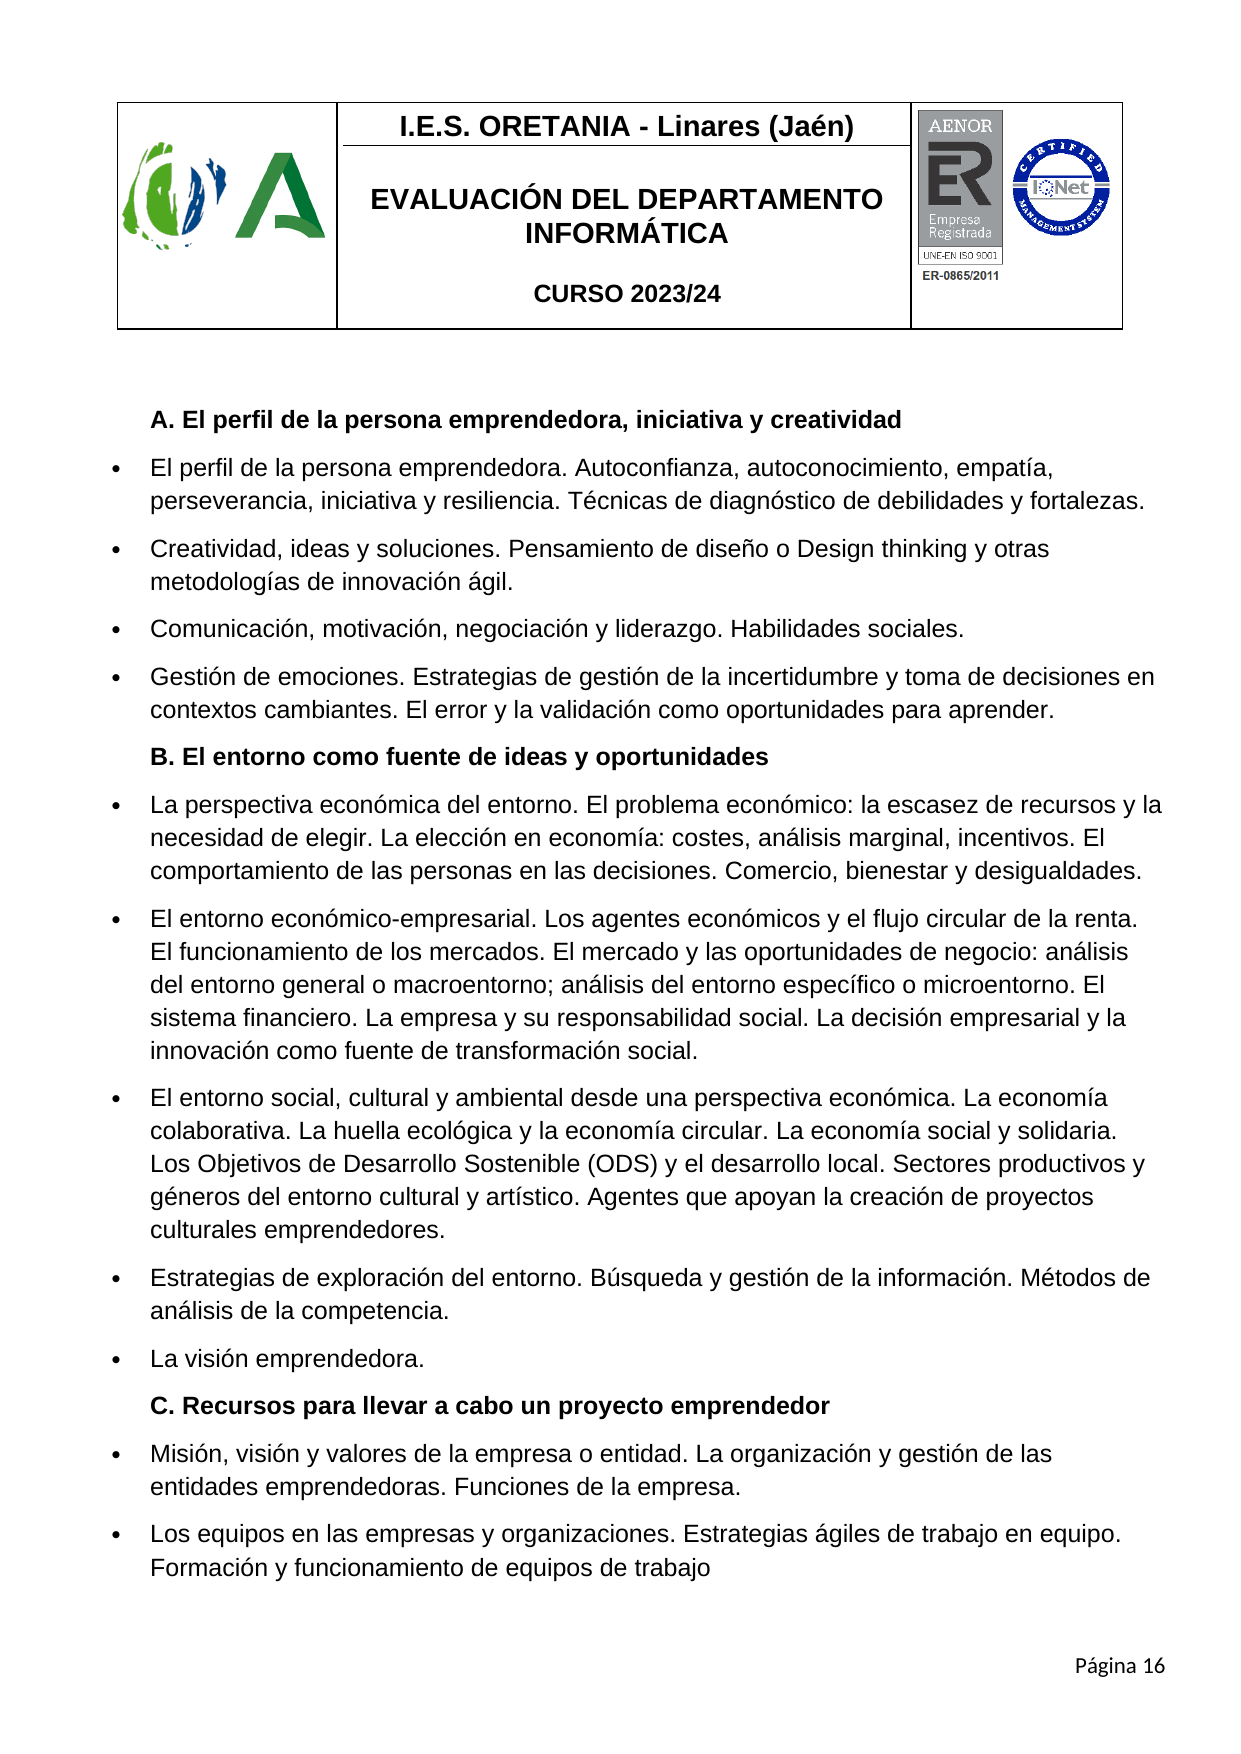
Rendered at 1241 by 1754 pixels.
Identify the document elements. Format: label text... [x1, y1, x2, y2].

list Los equipos en las empresas y organizaciones. Estrategias ágiles de trabajo en equipo. Formación y funcionamiento de equipos de trabajo [112, 1519, 1165, 1581]
list Misión, visión y valores de la empresa o entidad. La organización y gestión de las entidades emprendedoras. Funciones de la empresa. [112, 1439, 1165, 1501]
list El entorno social, cultural y ambiental desde una perspectiva económica. La economía colaborativa. La huella ecológica y la economía circular. La economía social y solidaria. Los Objetivos de Desarrollo Sostenible (ODS) y el desarrollo local. Sectores productivos y géneros del entorno cultural y artístico. Agentes que apoyan la creación de proyectos culturales emprendedores. [112, 1083, 1165, 1244]
list Comunicación, motivación, negociación y liderazgo. Habilidades sociales. [112, 614, 1165, 643]
text A. El perfil de la persona emprendedora, iniciativa y creatividad [150, 405, 1165, 434]
list Gestión de emociones. Estrategias de gestión de la incertidumbre y toma de decisiones en contextos cambiantes. El error y la validación como oportunidades para aprender. [112, 662, 1165, 723]
text B. El entorno como fuente de ideas y oportunidades [150, 742, 1165, 771]
list Creatividad, ideas y soluciones. Pensamiento de diseño o Design thinking y otras metodologías de innovación ágil. [112, 533, 1165, 595]
text C. Recursos para llevar a cabo un proyecto emprendedor [150, 1391, 1165, 1420]
picture [120, 142, 333, 251]
list El perfil de la persona emprendedora. Autoconfianza, autoconocimiento, empatía, perseverancia, iniciativa y resiliencia. Técnicas de diagnóstico de debilidades y fortalezas. [112, 453, 1165, 515]
list La perspectiva económica del entorno. El problema económico: la escasez de recursos y la necesidad de elegir. La elección en economía: costes, análisis marginal, incentivos. El comportamiento de las personas en las decisiones. Comercio, bienestar y desigualdades. [112, 790, 1165, 885]
picture [916, 109, 1111, 286]
list El entorno económico-empresarial. Los agentes económicos y el flujo circular de la renta. El funcionamiento de los mercados. El mercado y las oportunidades de negocio: análisis del entorno general o macroentorno; análisis del entorno específico o microentorno. El sistema financiero. La empresa y su responsabilidad social. La decisión empresarial y la innovación como fuente de transformación social. [112, 904, 1165, 1064]
list La visión emprendedora. [112, 1344, 1165, 1372]
list Estrategias de exploración del entorno. Búsqueda y gestión de la información. Métodos de análisis de la competencia. [112, 1263, 1165, 1325]
